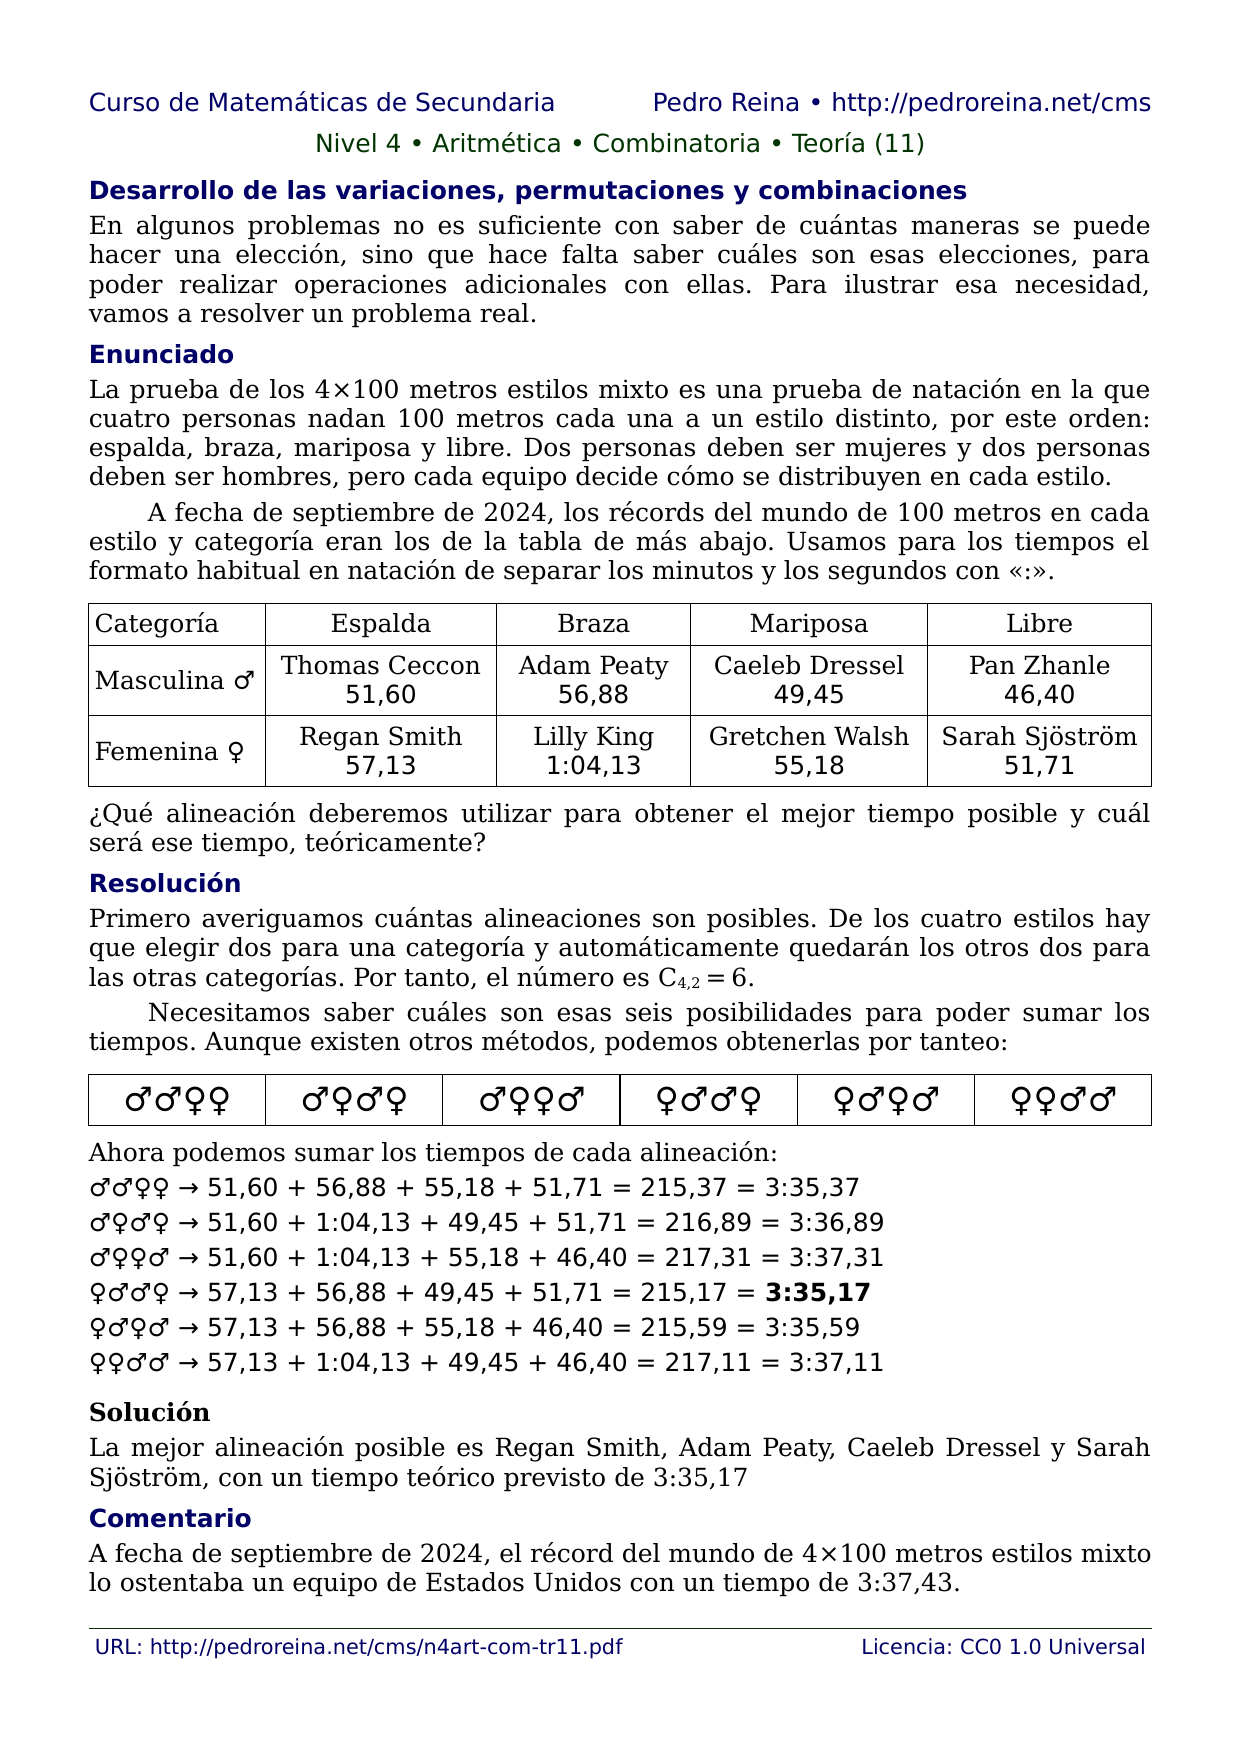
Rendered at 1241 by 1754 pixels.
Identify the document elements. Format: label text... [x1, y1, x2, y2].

table_header ♀♂♀♂ [798, 1075, 974, 1125]
text ¿Qué alineación deberemos utilizar para obtener el mejor tiempo posible y cuál será ese tiempo, teóricamente? [88, 799, 1152, 857]
table_cell Regan Smith 57,13 [266, 716, 496, 786]
text ♀♀♂♂ → 57,13 + 1:04,13 + 49,45 + 46,40 = 217,11 = 3:37,11 [88, 1349, 1152, 1378]
text Comentario [88, 1504, 1152, 1533]
table_cell Adam Peaty 56,88 [497, 646, 690, 715]
text En algunos problemas no es suficiente con saber de cuántas maneras se puede hacer una elección, sino que hace falta saber cuáles son esas elecciones, para poder realizar operaciones adicionales con ellas. Para ilustrar esa necesidad, vamos a resolver un problema real. [88, 211, 1152, 328]
text Primero averiguamos cuántas alineaciones son posibles. De los cuatro estilos hay que elegir dos para una categoría y automáticamente quedarán los otros dos para las otras categorías. Por tanto, el número es C4,2 = 6. [88, 904, 1152, 992]
table_cell Gretchen Walsh 55,18 [691, 716, 927, 786]
table_header Categoría [89, 604, 265, 644]
text Enunciado [88, 340, 1152, 369]
text Necesitamos saber cuáles son esas seis posibilidades para poder sumar los tiempos. Aunque existen otros métodos, podemos obtenerlas por tanteo: [88, 998, 1152, 1056]
text La prueba de los 4×100 metros estilos mixto es una prueba de natación en la que cuatro personas nadan 100 metros cada una a un estilo distinto, por este orden: espalda, braza, mariposa y libre. Dos personas deben ser mujeres y dos personas deben ser hombres, pero cada equipo decide cómo se distribuyen en cada estilo. [88, 375, 1152, 492]
text A fecha de septiembre de 2024, los récords del mundo de 100 metros en cada estilo y categoría eran los de la tabla de más abajo. Usamos para los tiempos el formato habitual en natación de separar los minutos y los segundos con «:». [88, 498, 1152, 585]
table_cell Thomas Ceccon 51,60 [266, 646, 496, 715]
table_header ♀♀♂♂ [975, 1075, 1151, 1125]
text Solución [88, 1398, 1152, 1428]
table_header ♂♀♀♂ [443, 1075, 619, 1125]
table_header Mariposa [691, 604, 927, 644]
text Desarrollo de las variaciones, permutaciones y combinaciones [88, 176, 1152, 206]
text ♂♂♀♀ → 51,60 + 56,88 + 55,18 + 51,71 = 215,37 = 3:35,37 [88, 1173, 1152, 1202]
table_cell Lilly King 1:04,13 [497, 716, 690, 786]
table_cell Pan Zhanle 46,40 [928, 646, 1151, 715]
text ♀♂♀♂ → 57,13 + 56,88 + 55,18 + 46,40 = 215,59 = 3:35,59 [88, 1313, 1152, 1343]
text Ahora podemos sumar los tiempos de cada alineación: [88, 1138, 1152, 1167]
text ♂♀♂♀ → 51,60 + 1:04,13 + 49,45 + 51,71 = 216,89 = 3:36,89 [88, 1208, 1152, 1237]
text ♂♀♀♂ → 51,60 + 1:04,13 + 55,18 + 46,40 = 217,31 = 3:37,31 [88, 1243, 1152, 1272]
text ♀♂♂♀ → 57,13 + 56,88 + 49,45 + 51,71 = 215,17 = 3:35,17 [88, 1278, 1152, 1308]
text Resolución [88, 869, 1152, 898]
table_header Espalda [266, 604, 496, 644]
table_cell Masculina ♂ [89, 646, 265, 715]
table_header ♀♂♂♀ [621, 1075, 797, 1125]
table_header Braza [497, 604, 690, 644]
table_header Libre [928, 604, 1151, 644]
table_header ♂♂♀♀ [89, 1075, 265, 1125]
table_cell Caeleb Dressel 49,45 [691, 646, 927, 715]
text Nivel 4 • Aritmética • Combinatoria • Teoría (11) [88, 129, 1152, 159]
text La mejor alineación posible es Regan Smith, Adam Peaty, Caeleb Dressel y Sarah Sjöström, con un tiempo teórico previsto de 3:35,17 [88, 1434, 1152, 1492]
table_header ♂♀♂♀ [266, 1075, 442, 1125]
table_cell Femenina ♀ [89, 716, 265, 786]
text Curso de Matemáticas de Secundaria Pedro Reina • http://pedroreina.net/cms [88, 88, 1152, 118]
table_cell Sarah Sjöström 51,71 [928, 716, 1151, 786]
text A fecha de septiembre de 2024, el récord del mundo de 4×100 metros estilos mixto lo ostentaba un equipo de Estados Unidos con un tiempo de 3:37,43. [88, 1539, 1152, 1597]
